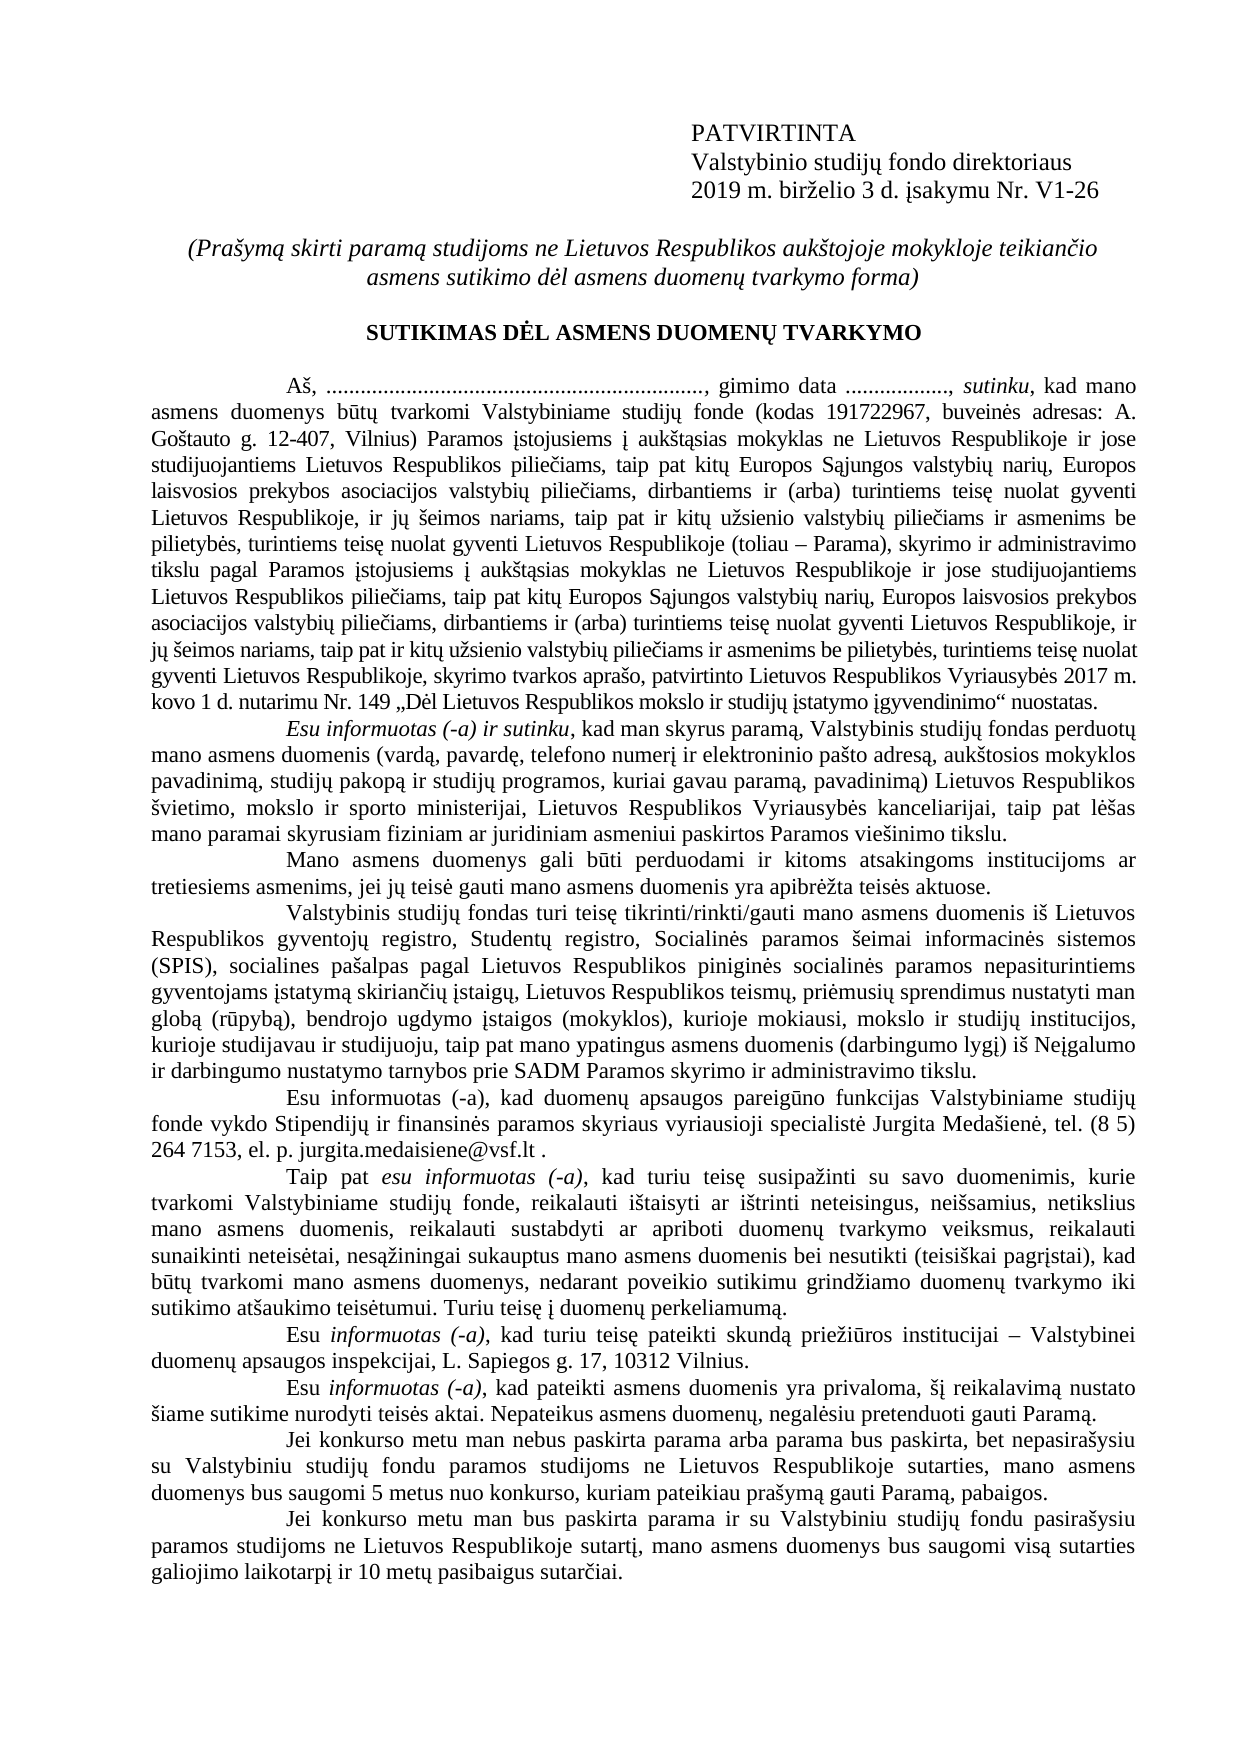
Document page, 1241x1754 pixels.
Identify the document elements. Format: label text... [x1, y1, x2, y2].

text Jei konkurso metu man nebus paskirta parama arba parama bus paskirta, bet nepasirašysiu su Valstybiniu studijų fondu paramos studijoms ne Lietuvos Respublikoje sutarties, mano asmens duomenys bus saugomi 5 metus nuo konkurso, kuriam pateikiau prašymą gauti Paramą, pabaigos. [151, 1426, 1137, 1505]
text Esu informuotas (-a) ir sutinku, kad man skyrus paramą, Valstybinis studijų fondas perduotų mano asmens duomenis (vardą, pavardę, telefono numerį ir elektroninio pašto adresą, aukštosios mokyklos pavadinimą, studijų pakopą ir studijų programos, kuriai gavau paramą, pavadinimą) Lietuvos Respublikos švietimo, mokslo ir sporto ministerijai, Lietuvos Respublikos Vyriausybės kanceliarijai, taip pat lėšas mano paramai skyrusiam fiziniam ar juridiniam asmeniui paskirtos Paramos viešinimo tikslu. [151, 715, 1137, 846]
text Jei konkurso metu man bus paskirta parama ir su Valstybiniu studijų fondu pasirašysiu paramos studijoms ne Lietuvos Respublikoje sutartį, mano asmens duomenys bus saugomi visą sutarties galiojimo laikotarpį ir 10 metų pasibaigus sutarčiai. [151, 1505, 1137, 1584]
text Esu informuotas (-a), kad turiu teisę pateikti skundą priežiūros institucijai – Valstybinei duomenų apsaugos inspekcijai, L. Sapiegos g. 17, 10312 Vilnius. [151, 1321, 1137, 1373]
text Esu informuotas (-a), kad pateikti asmens duomenis yra privaloma, šį reikalavimą nustato šiame sutikime nurodyti teisės aktai. Nepateikus asmens duomenų, negalėsiu pretenduoti gauti Paramą. [151, 1373, 1137, 1426]
text 2019 m. birželio 3 d. įsakymu Nr. V1-26 [691, 176, 1137, 204]
text Esu informuotas (-a), kad duomenų apsaugos pareigūno funkcijas Valstybiniame studijų fonde vykdo Stipendijų ir finansinės paramos skyriaus vyriausioji specialistė Jurgita Medašienė, tel. (8 5) 264 7153, el. p. jurgita.medaisiene@vsf.lt . [151, 1084, 1137, 1163]
text Valstybinio studijų fondo direktoriaus [691, 147, 1137, 176]
text Mano asmens duomenys gali būti perduodami ir kitoms atsakingoms institucijoms ar tretiesiems asmenims, jei jų teisė gauti mano asmens duomenis yra apibrėžta teisės aktuose. [151, 846, 1137, 899]
text Aš, .................................................................., gimimo data .................., sutinku, kad mano asmens duomenys būtų tvarkomi Valstybiniame studijų fonde (kodas 191722967, buveinės adresas: A. Goštauto g. 12-407, Vilnius) Paramos įstojusiems į aukštąsias mokyklas ne Lietuvos Respublikoje ir jose studijuojantiems Lietuvos Respublikos piliečiams, taip pat kitų Europos Sąjungos valstybių narių, Europos laisvosios prekybos asociacijos valstybių piliečiams, dirbantiems ir (arba) turintiems teisę nuolat gyventi Lietuvos Respublikoje, ir jų šeimos nariams, taip pat ir kitų užsienio valstybių piliečiams ir asmenims be pilietybės, turintiems teisę nuolat gyventi Lietuvos Respublikoje (toliau – Parama), skyrimo ir administravimo tikslu pagal Paramos įstojusiems į aukštąsias mokyklas ne Lietuvos Respublikoje ir jose studijuojantiems Lietuvos Respublikos piliečiams, taip pat kitų Europos Sąjungos valstybių narių, Europos laisvosios prekybos asociacijos valstybių piliečiams, dirbantiems ir (arba) turintiems teisę nuolat gyventi Lietuvos Respublikoje, ir jų šeimos nariams, taip pat ir kitų užsienio valstybių piliečiams ir asmenims be pilietybės, turintiems teisę nuolat gyventi Lietuvos Respublikoje, skyrimo tvarkos aprašo, patvirtinto Lietuvos Respublikos Vyriausybės 2017 m. kovo 1 d. nutarimu Nr. 149 „Dėl Lietuvos Respublikos mokslo ir studijų įstatymo įgyvendinimo“ nuostatas. [151, 372, 1137, 715]
text Taip pat esu informuotas (-a), kad turiu teisę susipažinti su savo duomenimis, kurie tvarkomi Valstybiniame studijų fonde, reikalauti ištaisyti ar ištrinti neteisingus, neišsamius, netikslius mano asmens duomenis, reikalauti sustabdyti ar apriboti duomenų tvarkymo veiksmus, reikalauti sunaikinti neteisėtai, nesąžiningai sukauptus mano asmens duomenis bei nesutikti (teisiškai pagrįstai), kad būtų tvarkomi mano asmens duomenys, nedarant poveikio sutikimu grindžiamo duomenų tvarkymo iki sutikimo atšaukimo teisėtumui. Turiu teisę į duomenų perkeliamumą. [151, 1163, 1137, 1321]
text (Prašymą skirti paramą studijoms ne Lietuvos Respublikos aukštojoje mokykloje teikiančio asmens sutikimo dėl asmens duomenų tvarkymo forma) [151, 233, 1137, 291]
text PATVIRTINTA [691, 118, 1137, 147]
text SUTIKIMAS DĖL ASMENS DUOMENŲ TVARKYMO [151, 319, 1137, 346]
text Valstybinis studijų fondas turi teisę tikrinti/rinkti/gauti mano asmens duomenis iš Lietuvos Respublikos gyventojų registro, Studentų registro, Socialinės paramos šeimai informacinės sistemos (SPIS), socialines pašalpas pagal Lietuvos Respublikos piniginės socialinės paramos nepasiturintiems gyventojams įstatymą skiriančių įstaigų, Lietuvos Respublikos teismų, priėmusių sprendimus nustatyti man globą (rūpybą), bendrojo ugdymo įstaigos (mokyklos), kurioje mokiausi, mokslo ir studijų institucijos, kurioje studijavau ir studijuoju, taip pat mano ypatingus asmens duomenis (darbingumo lygį) iš Neįgalumo ir darbingumo nustatymo tarnybos prie SADM Paramos skyrimo ir administravimo tikslu. [151, 899, 1137, 1084]
